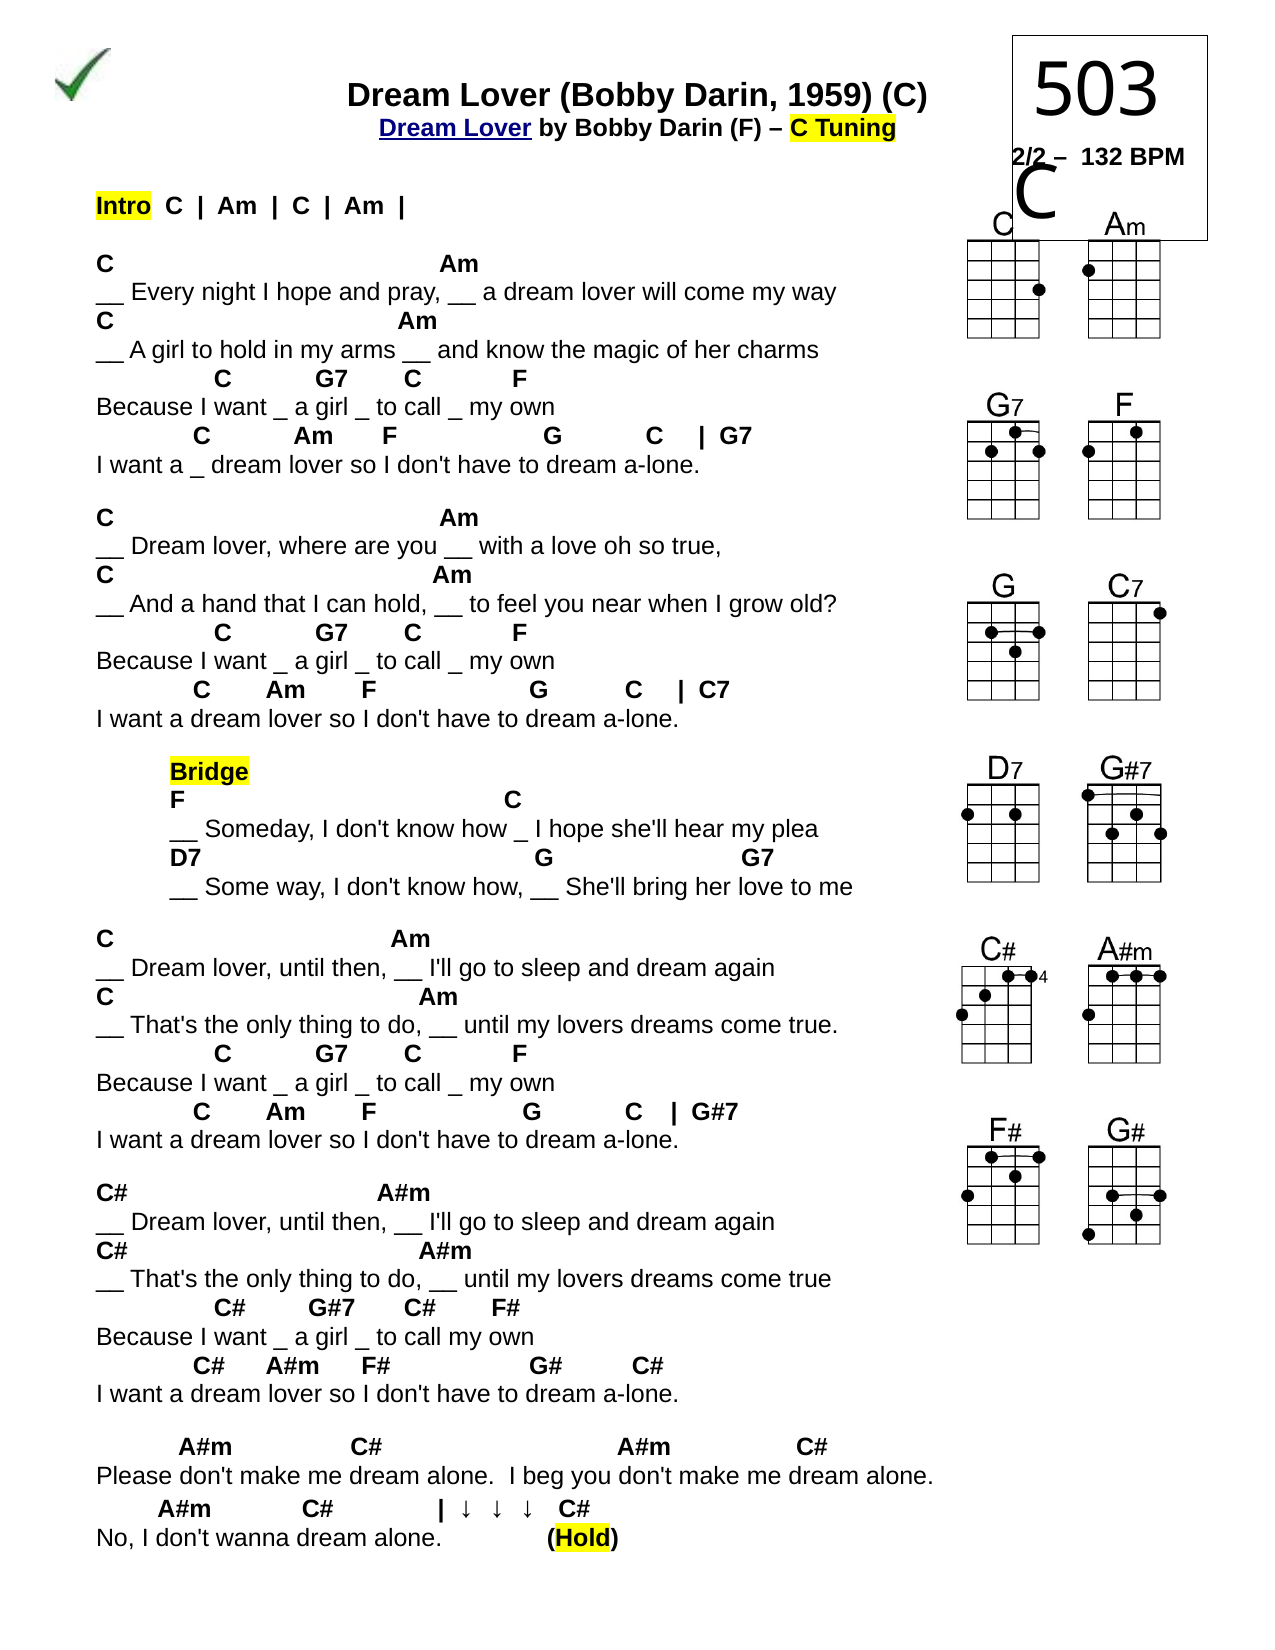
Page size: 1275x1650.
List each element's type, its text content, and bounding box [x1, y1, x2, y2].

picture [948, 735, 1058, 901]
picture [948, 553, 1058, 719]
table_header [1064, 241, 1185, 367]
text [90, 142, 1012, 171]
table_header [942, 185, 1063, 367]
picture [1068, 735, 1180, 901]
text Dream Lover (Bobby Darin, 1959) (C) [1144, 75, 1185, 113]
text Dream Lover (Bobby Darin, 1959) (C) [1106, 75, 1149, 113]
text Dream Lover (Bobby Darin, 1959) (C) [1044, 75, 1085, 113]
picture [943, 916, 1062, 1082]
text 2/2 – 132 BPM [1013, 142, 1185, 171]
picture [1069, 553, 1179, 719]
picture [1069, 1097, 1179, 1263]
table_cell [942, 1092, 1063, 1558]
picture [1013, 191, 1058, 240]
text Dream Lover (Bobby Darin, 1959) (C) [90, 75, 1012, 113]
table_cell [942, 729, 1063, 911]
table_cell [1064, 729, 1185, 911]
picture [1069, 372, 1179, 538]
table_header Intro C | Am | C | Am | C Am __ Every night I hope and pray, __ a dream lover will come my way C Am __ A girl to hold in my arms __ and know the magic of her charms C G7 C F Because I want _ a girl _ to call _ my own C Am F G C | G7 I want a _ dream lover so I don't have to dream a-lone. C Am __ Dream lover, where are you __ with a love oh so true, C Am __ And a hand that I can hold, __ to feel you near when I grow old? C G7 C F Because I want _ a girl _ to call _ my own C Am F G C | C7 I want a dream lover so I don't have to dream a-lone. Bridge F C __ Someday, I don't know how _ I hope she'll hear my plea D7 G G7 __ Some way, I don't know how, __ She'll bring her love to me C Am __ Dream lover, until then, __ I'll go to sleep and dream again C Am __ That's the only thing to do, __ until my lovers dreams come true. C G7 C F Because I want _ a girl _ to call _ my own C Am F G C | G#7 I want a dream lover so I don't have to dream a-lone. C# A#m __ Dream lover, until then, __ I'll go to sleep and dream again C# A#m __ That's the only thing to do, __ until my lovers dreams come true C# G#7 C# F# Because I want _ a girl _ to call my own C# A#m F# G# C# I want a dream lover so I don't have to dream a-lone. A#m C# A#m C# Please don't make me dream alone. I beg you don't make me dream alone. A#m C# | ↓ ↓ ↓ C# No, I don't wanna dream alone. (Hold) [90, 185, 942, 1558]
text Dream Lover by Bobby Darin (F) – C Tuning [90, 113, 1012, 142]
table_cell [942, 911, 1063, 1092]
picture [948, 372, 1058, 538]
table_header [1024, 185, 1063, 240]
table_cell [1064, 1092, 1185, 1558]
table_cell [1064, 911, 1185, 1092]
text [1013, 113, 1185, 142]
picture [1069, 916, 1179, 1082]
table_cell [942, 367, 1063, 548]
table_cell [942, 548, 1063, 729]
table_cell [1064, 548, 1185, 729]
text Dream Lover (Bobby Darin, 1959) (C) [1084, 75, 1107, 110]
picture [1069, 191, 1179, 240]
picture [948, 1097, 1058, 1263]
picture [948, 191, 1058, 357]
picture [1069, 241, 1179, 357]
table_cell [1064, 367, 1185, 548]
picture [54, 48, 111, 101]
text Dream Lover (Bobby Darin, 1959) (C) [1013, 75, 1064, 113]
table_header [1064, 185, 1185, 240]
